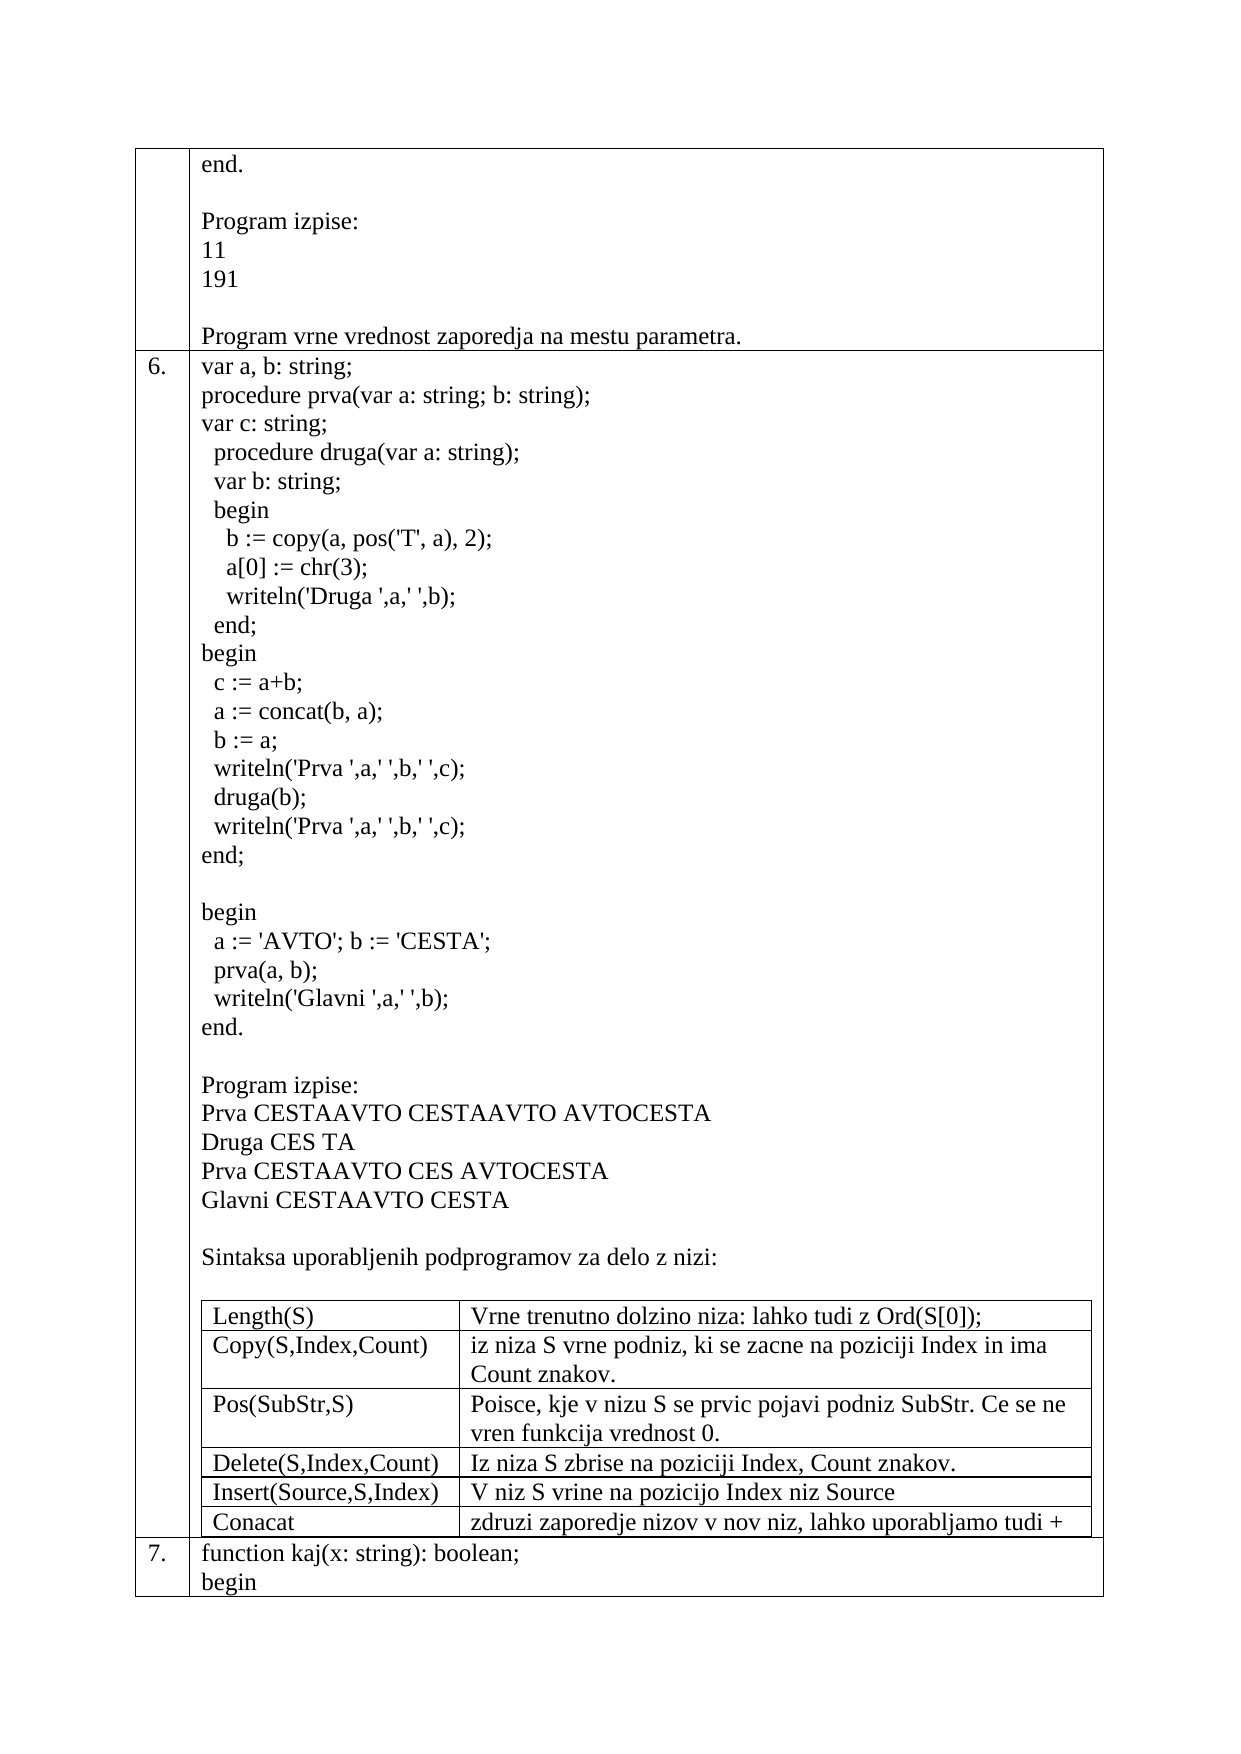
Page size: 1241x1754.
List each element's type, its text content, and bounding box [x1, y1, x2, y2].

table_cell Conacat [202, 1507, 459, 1536]
table_cell 7. [136, 1538, 189, 1596]
table_cell end. Program izpise: 11 191 Program vrne vrednost zaporedja na mestu parametra. [190, 149, 1103, 350]
table_cell iz niza S vrne podniz, ki se zacne na poziciji Index in ima Count znakov. [460, 1331, 1091, 1388]
table_cell zdruzi zaporedje nizov v nov niz, lahko uporabljamo tudi + [460, 1507, 1091, 1536]
table_cell function kaj(x: string): boolean; begin [190, 1538, 1103, 1596]
table_cell Copy(S,Index,Count) [202, 1331, 459, 1388]
table_header Vrne trenutno dolzino niza: lahko tudi z Ord(S[0]); [460, 1301, 1091, 1329]
table_cell Poisce, kje v nizu S se prvic pojavi podniz SubStr. Ce se ne vren funkcija vrednost 0. [460, 1389, 1091, 1447]
table_cell Pos(SubStr,S) [202, 1389, 459, 1447]
table_cell Insert(Source,S,Index) [202, 1478, 459, 1506]
table_header Length(S) [202, 1301, 459, 1329]
table_cell V niz S vrine na pozicijo Index niz Source [460, 1478, 1091, 1506]
table_cell 6. [136, 351, 189, 1537]
table_cell [136, 149, 189, 350]
table_cell Iz niza S zbrise na poziciji Index, Count znakov. [460, 1448, 1091, 1476]
table_cell Delete(S,Index,Count) [202, 1448, 459, 1476]
table_cell var a, b: string; procedure prva(var a: string; b: string); var c: string; procedure druga(var a: string); var b: string; begin b := copy(a, pos('T', a), 2); a[0] := chr(3); writeln('Druga ',a,' ',b); end; begin c := a+b; a := concat(b, a); b := a; writeln('Prva ',a,' ',b,' ',c); druga(b); writeln('Prva ',a,' ',b,' ',c); end; begin a := 'AVTO'; b := 'CESTA'; prva(a, b); writeln('Glavni ',a,' ',b); end. Program izpise: Prva CESTAAVTO CESTAAVTO AVTOCESTA Druga CES TA Prva CESTAAVTO CES AVTOCESTA Glavni CESTAAVTO CESTA Sintaksa uporabljenih podprogramov za delo z nizi: [190, 351, 1103, 1537]
